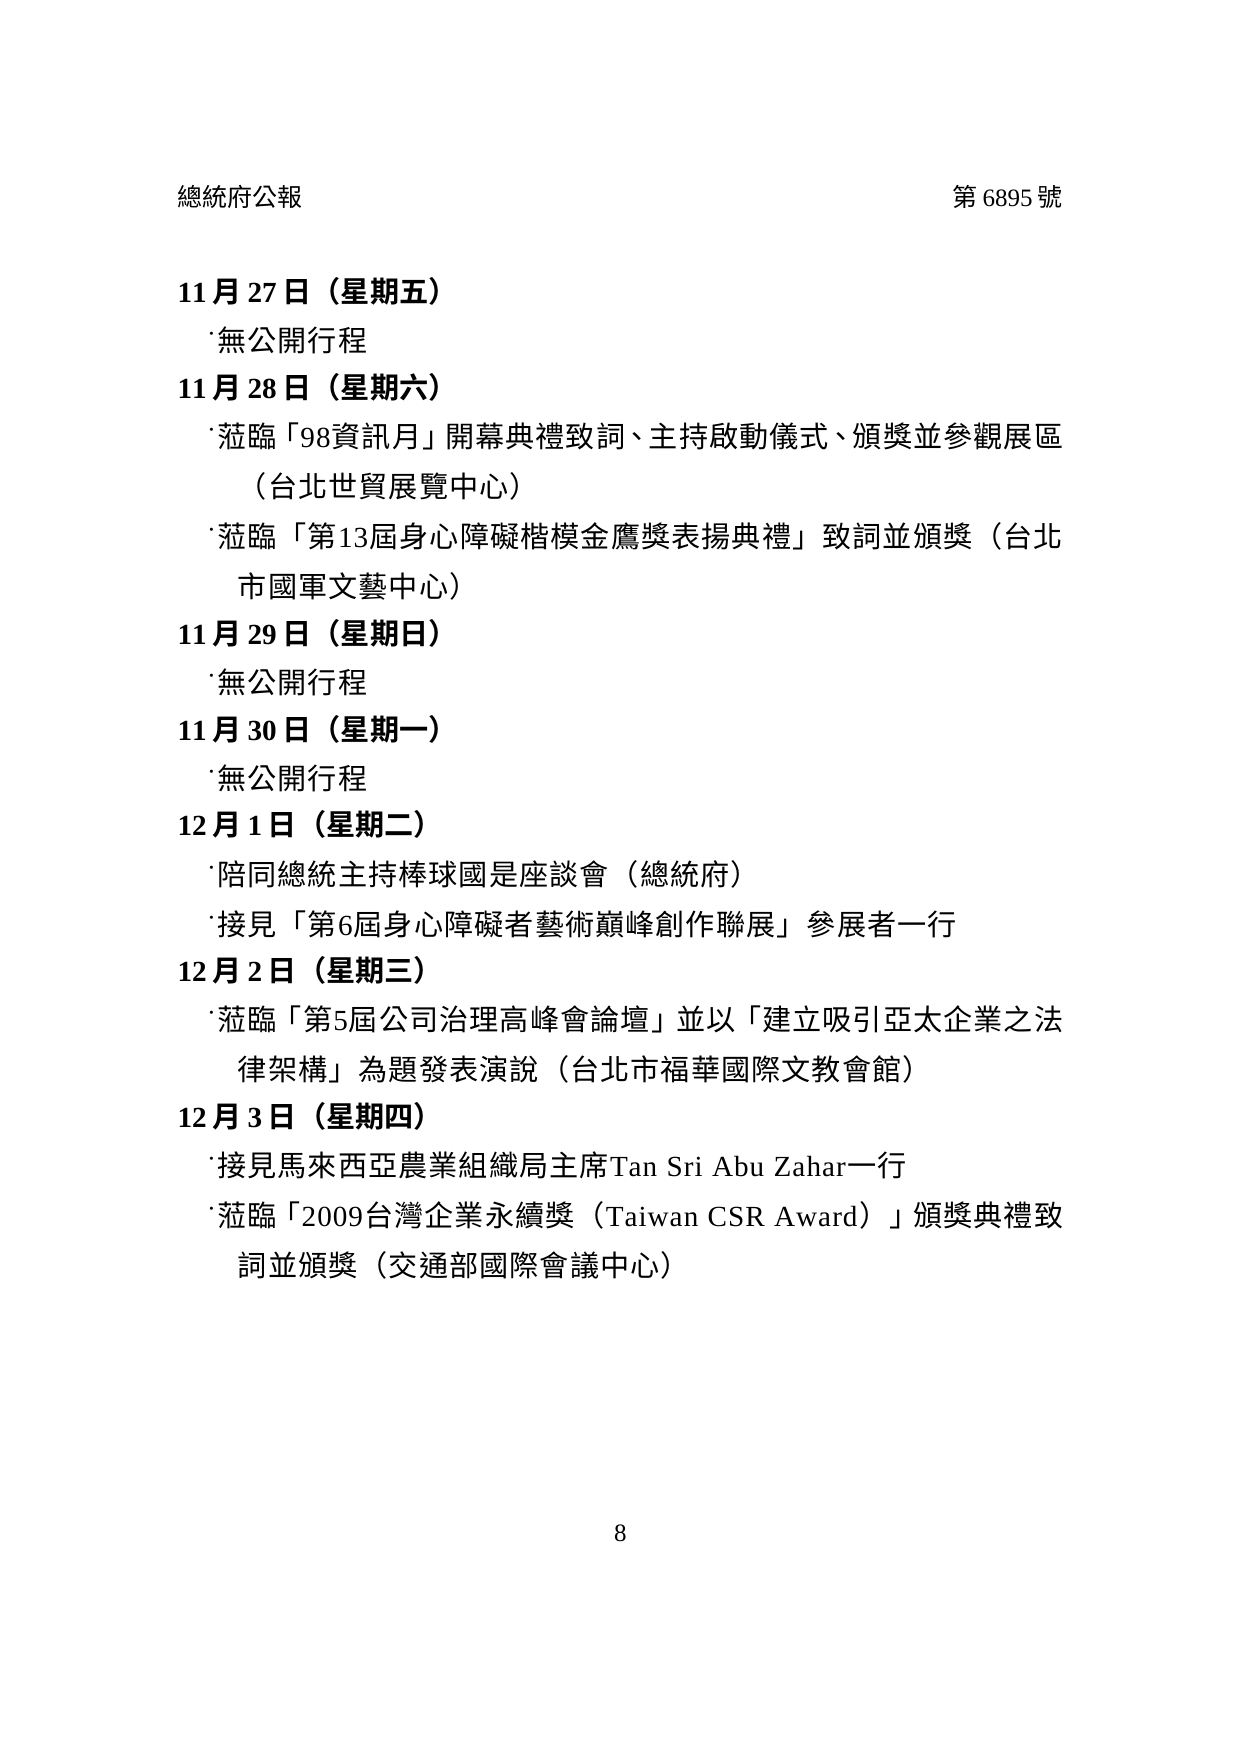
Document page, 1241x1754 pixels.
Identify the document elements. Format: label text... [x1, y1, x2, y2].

text ˙陪同總統主持棒球國是座談會（總統府） [206, 845, 1063, 895]
text ˙蒞臨「第13屆身心障礙楷模金鷹獎表揚典禮」致詞並頒獎（台北市國軍文藝中心） [206, 507, 1063, 607]
text 12月3日（星期四） [177, 1091, 1063, 1137]
text 12月2日（星期三） [177, 945, 1063, 991]
text ˙蒞臨「第5屆公司治理高峰會論壇」並以「建立吸引亞太企業之法律架構」為題發表演說（台北市福華國際文教會館） [206, 991, 1063, 1091]
text ˙無公開行程 [206, 653, 1063, 703]
text ˙接見馬來西亞農業組織局主席Tan Sri Abu Zahar一行 [206, 1137, 1063, 1187]
text 11月30日（星期一） [177, 703, 1063, 749]
text 12月1日（星期二） [177, 799, 1063, 845]
text ˙無公開行程 [206, 312, 1063, 362]
text ˙接見「第6屆身心障礙者藝術巔峰創作聯展」參展者一行 [206, 895, 1063, 945]
text ˙蒞臨「2009台灣企業永續獎（Taiwan CSR Award）」頒獎典禮致詞並頒獎（交通部國際會議中心） [206, 1187, 1063, 1287]
text ˙蒞臨「98資訊月」開幕典禮致詞、主持啟動儀式、頒獎並參觀展區（台北世貿展覽中心） [206, 407, 1063, 507]
text ˙無公開行程 [206, 749, 1063, 799]
text 11月28日（星期六） [177, 362, 1063, 407]
text 11月29日（星期日） [177, 607, 1063, 653]
text 11月27日（星期五） [177, 266, 1063, 312]
